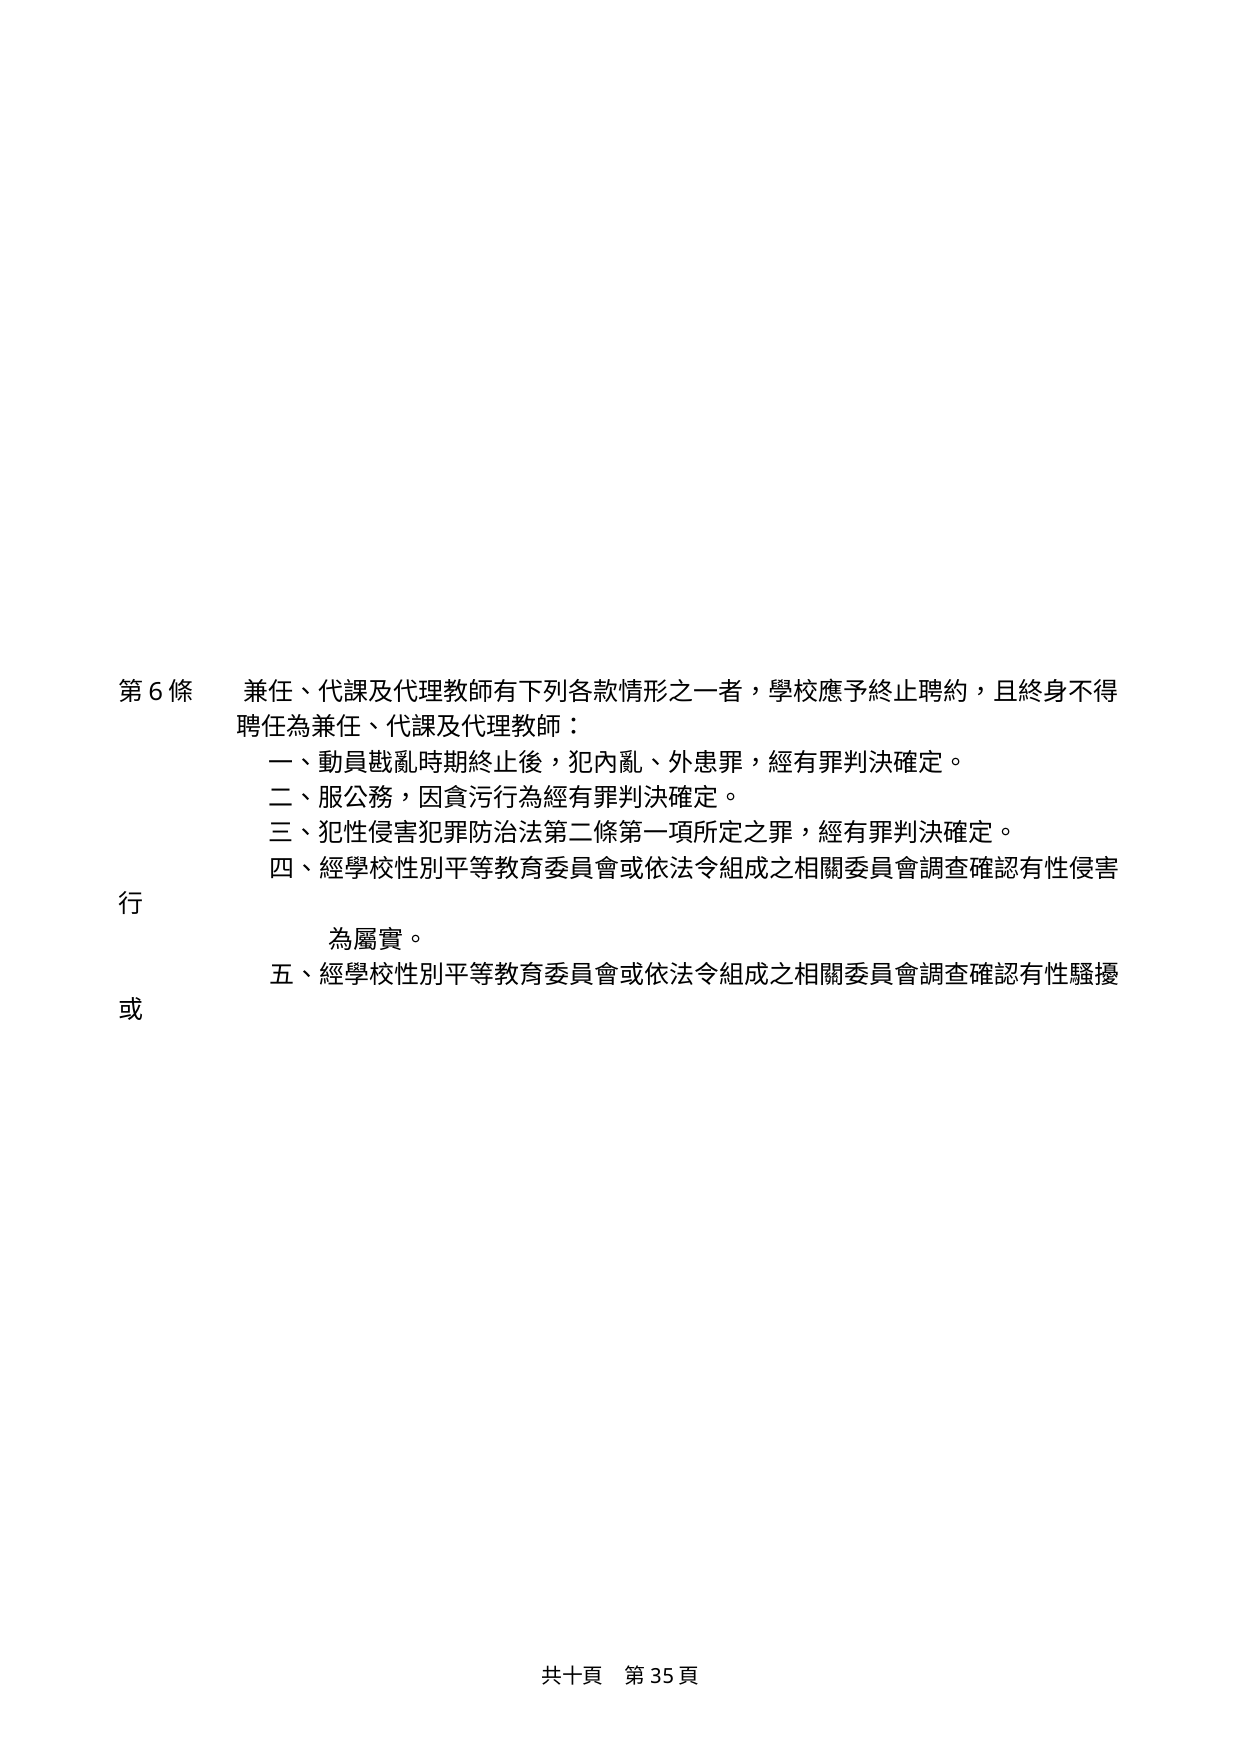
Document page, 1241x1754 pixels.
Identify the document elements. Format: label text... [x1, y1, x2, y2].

text 第6條 兼任、代課及代理教師有下列各款情形之一者，學校應予終止聘約，且終身不得聘任為兼任、代課及代理教師： [118, 672, 1122, 743]
text 為屬實。 [118, 920, 1122, 955]
text 三、犯性侵害犯罪防治法第二條第一項所定之罪，經有罪判決確定。 [118, 813, 1122, 849]
text 二、服公務，因貪污行為經有罪判決確定。 [118, 778, 1122, 813]
text 一、動員戡亂時期終止後，犯內亂、外患罪，經有罪判決確定。 [118, 743, 1122, 778]
text 五、經學校性別平等教育委員會或依法令組成之相關委員會調查確認有性騷擾或 [118, 955, 1122, 1026]
text 四、經學校性別平等教育委員會或依法令組成之相關委員會調查確認有性侵害行 [118, 849, 1122, 920]
